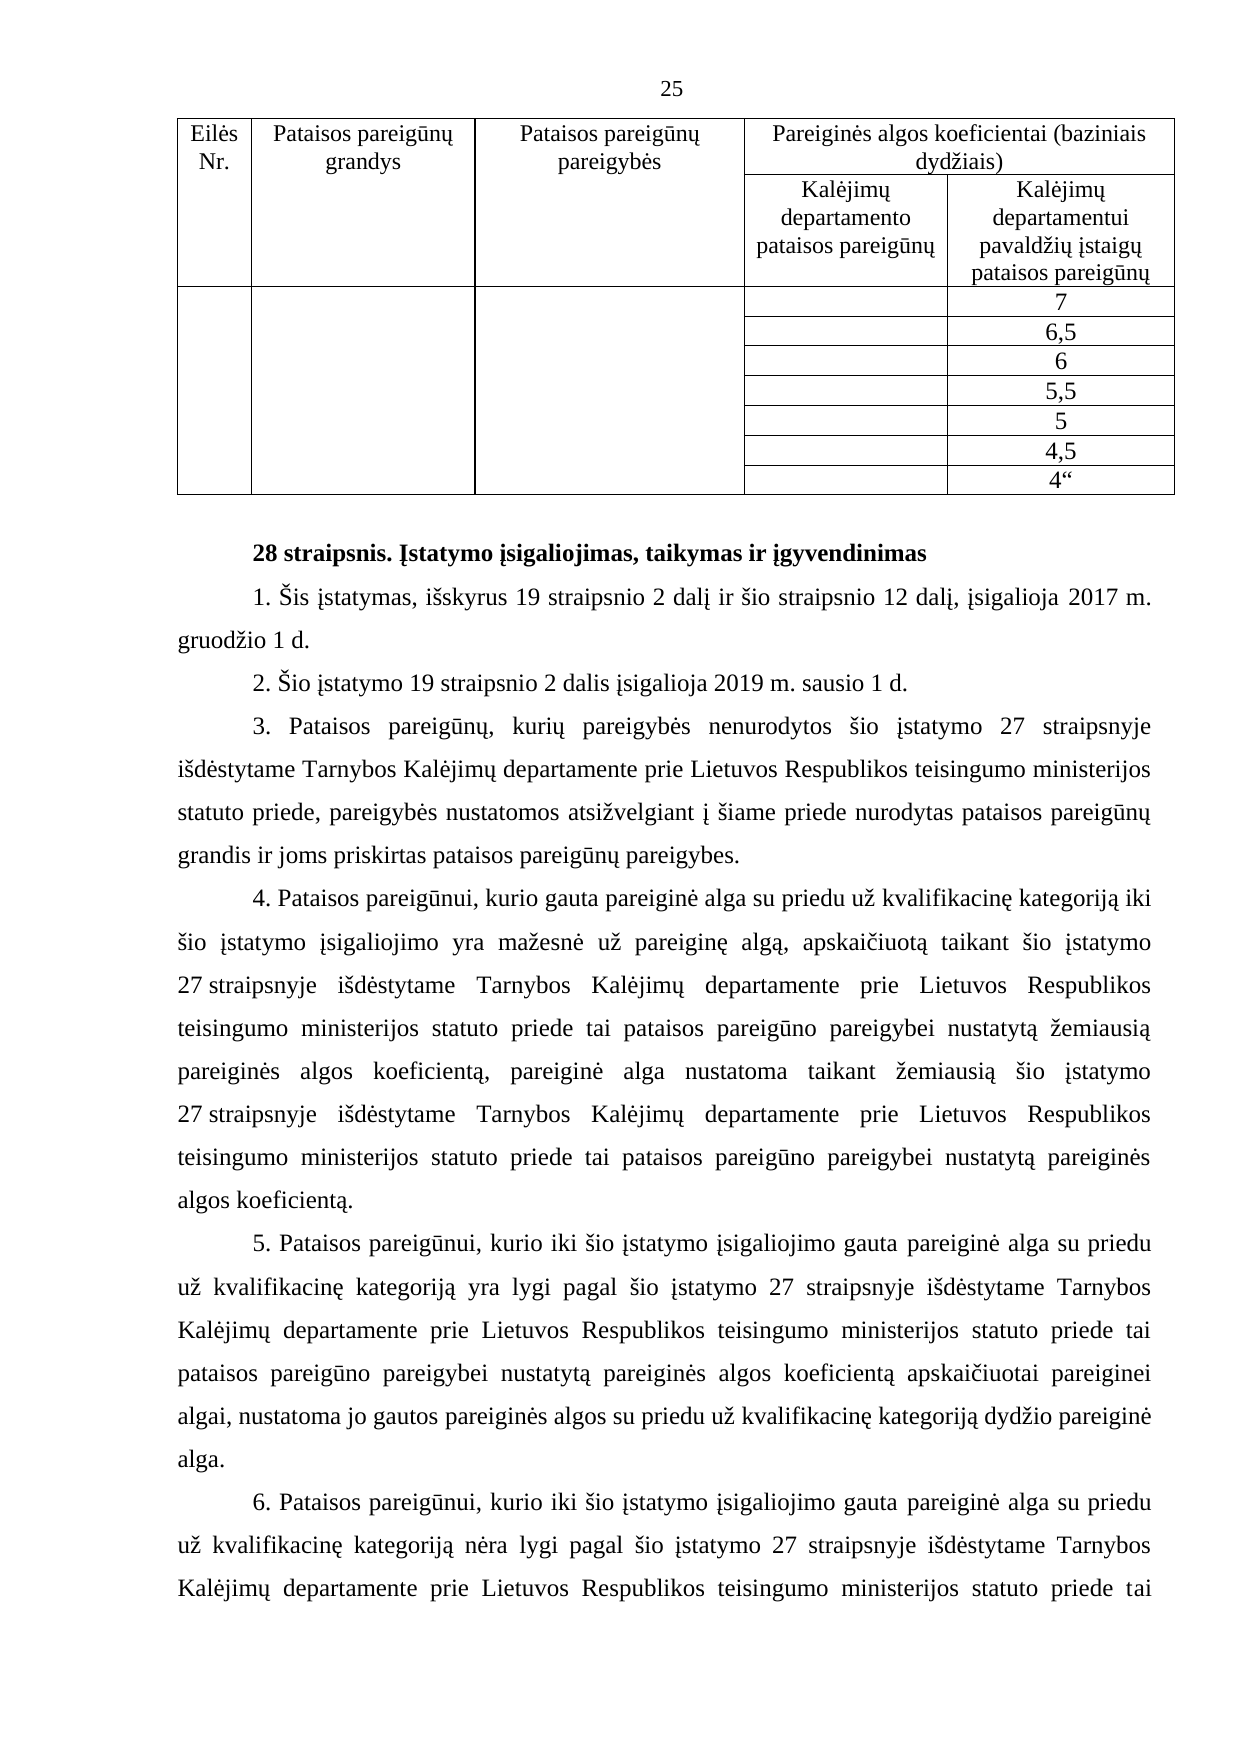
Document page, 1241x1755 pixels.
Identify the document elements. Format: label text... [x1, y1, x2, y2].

table_header Eilės Nr. [178, 119, 251, 286]
text 3. Pataisos pareigūnų, kurių pareigybės nenurodytos šio įstatymo 27 straipsnyje išdėstytame Tarnybos Kalėjimų departamente prie Lietuvos Respublikos teisingumo ministerijos statuto priede, pareigybės nustatomos atsižvelgiant į šiame priede nurodytas pataisos pareigūnų grandis ir joms priskirtas pataisos pareigūnų pareigybes. [177, 711, 1152, 869]
text 28 straipsnis. Įstatymo įsigaliojimas, taikymas ir įgyvendinimas [177, 538, 1152, 567]
text 6. Pataisos pareigūnui, kurio iki šio įstatymo įsigaliojimo gauta pareiginė alga su priedu už kvalifikacinę kategoriją nėra lygi pagal šio įstatymo 27 straipsnyje išdėstytame Tarnybos Kalėjimų departamente prie Lietuvos Respublikos teisingumo ministerijos statuto priede tai [177, 1487, 1152, 1602]
table_cell 5 [948, 406, 1174, 435]
text 4. Pataisos pareigūnui, kurio gauta pareiginė alga su priedu už kvalifikacinę kategoriją iki šio įstatymo įsigaliojimo yra mažesnė už pareiginę algą, apskaičiuotą taikant šio įstatymo 27 straipsnyje išdėstytame Tarnybos Kalėjimų departamente prie Lietuvos Respublikos teisingumo ministerijos statuto priede tai pataisos pareigūno pareigybei nustatytą žemiausią pareiginės algos koeficientą, pareiginė alga nustatoma taikant žemiausią šio įstatymo 27 straipsnyje išdėstytame Tarnybos Kalėjimų departamente prie Lietuvos Respublikos teisingumo ministerijos statuto priede tai pataisos pareigūno pareigybei nustatytą pareiginės algos koeficientą. [177, 883, 1152, 1214]
table_cell [476, 287, 744, 494]
table_cell 6 [948, 346, 1174, 375]
table_header Pareiginės algos koeficientai (baziniais dydžiais) [745, 119, 1174, 174]
table_cell [252, 287, 474, 494]
table_header Pataisos pareigūnų pareigybės [476, 119, 744, 286]
table_cell [745, 466, 947, 494]
table_cell Kalėjimų departamento pataisos pareigūnų [745, 175, 947, 286]
table_cell 6,5 [948, 317, 1174, 345]
table_cell 4,5 [948, 436, 1174, 464]
table_cell [745, 376, 947, 405]
table_cell 5,5 [948, 376, 1174, 405]
table_header Pataisos pareigūnų grandys [252, 119, 474, 286]
table_cell [745, 436, 947, 464]
table_cell [745, 317, 947, 345]
table_cell Kalėjimų departamentui pavaldžių įstaigų pataisos pareigūnų [948, 175, 1174, 286]
table_cell [178, 287, 251, 494]
text 5. Pataisos pareigūnui, kurio iki šio įstatymo įsigaliojimo gauta pareiginė alga su priedu už kvalifikacinę kategoriją yra lygi pagal šio įstatymo 27 straipsnyje išdėstytame Tarnybos Kalėjimų departamente prie Lietuvos Respublikos teisingumo ministerijos statuto priede tai pataisos pareigūno pareigybei nustatytą pareiginės algos koeficientą apskaičiuotai pareiginei algai, nustatoma jo gautos pareiginės algos su priedu už kvalifikacinę kategoriją dydžio pareiginė alga. [177, 1228, 1152, 1473]
table_cell [745, 287, 947, 316]
table_cell 7 [948, 287, 1174, 316]
text 2. Šio įstatymo 19 straipsnio 2 dalis įsigalioja 2019 m. sausio 1 d. [177, 668, 1152, 697]
table_cell 4“ [948, 466, 1174, 494]
table_cell [745, 346, 947, 375]
text 1. Šis įstatymas, išskyrus 19 straipsnio 2 dalį ir šio straipsnio 12 dalį, įsigalioja 2017 m. gruodžio 1 d. [177, 582, 1152, 653]
table_cell [745, 406, 947, 435]
